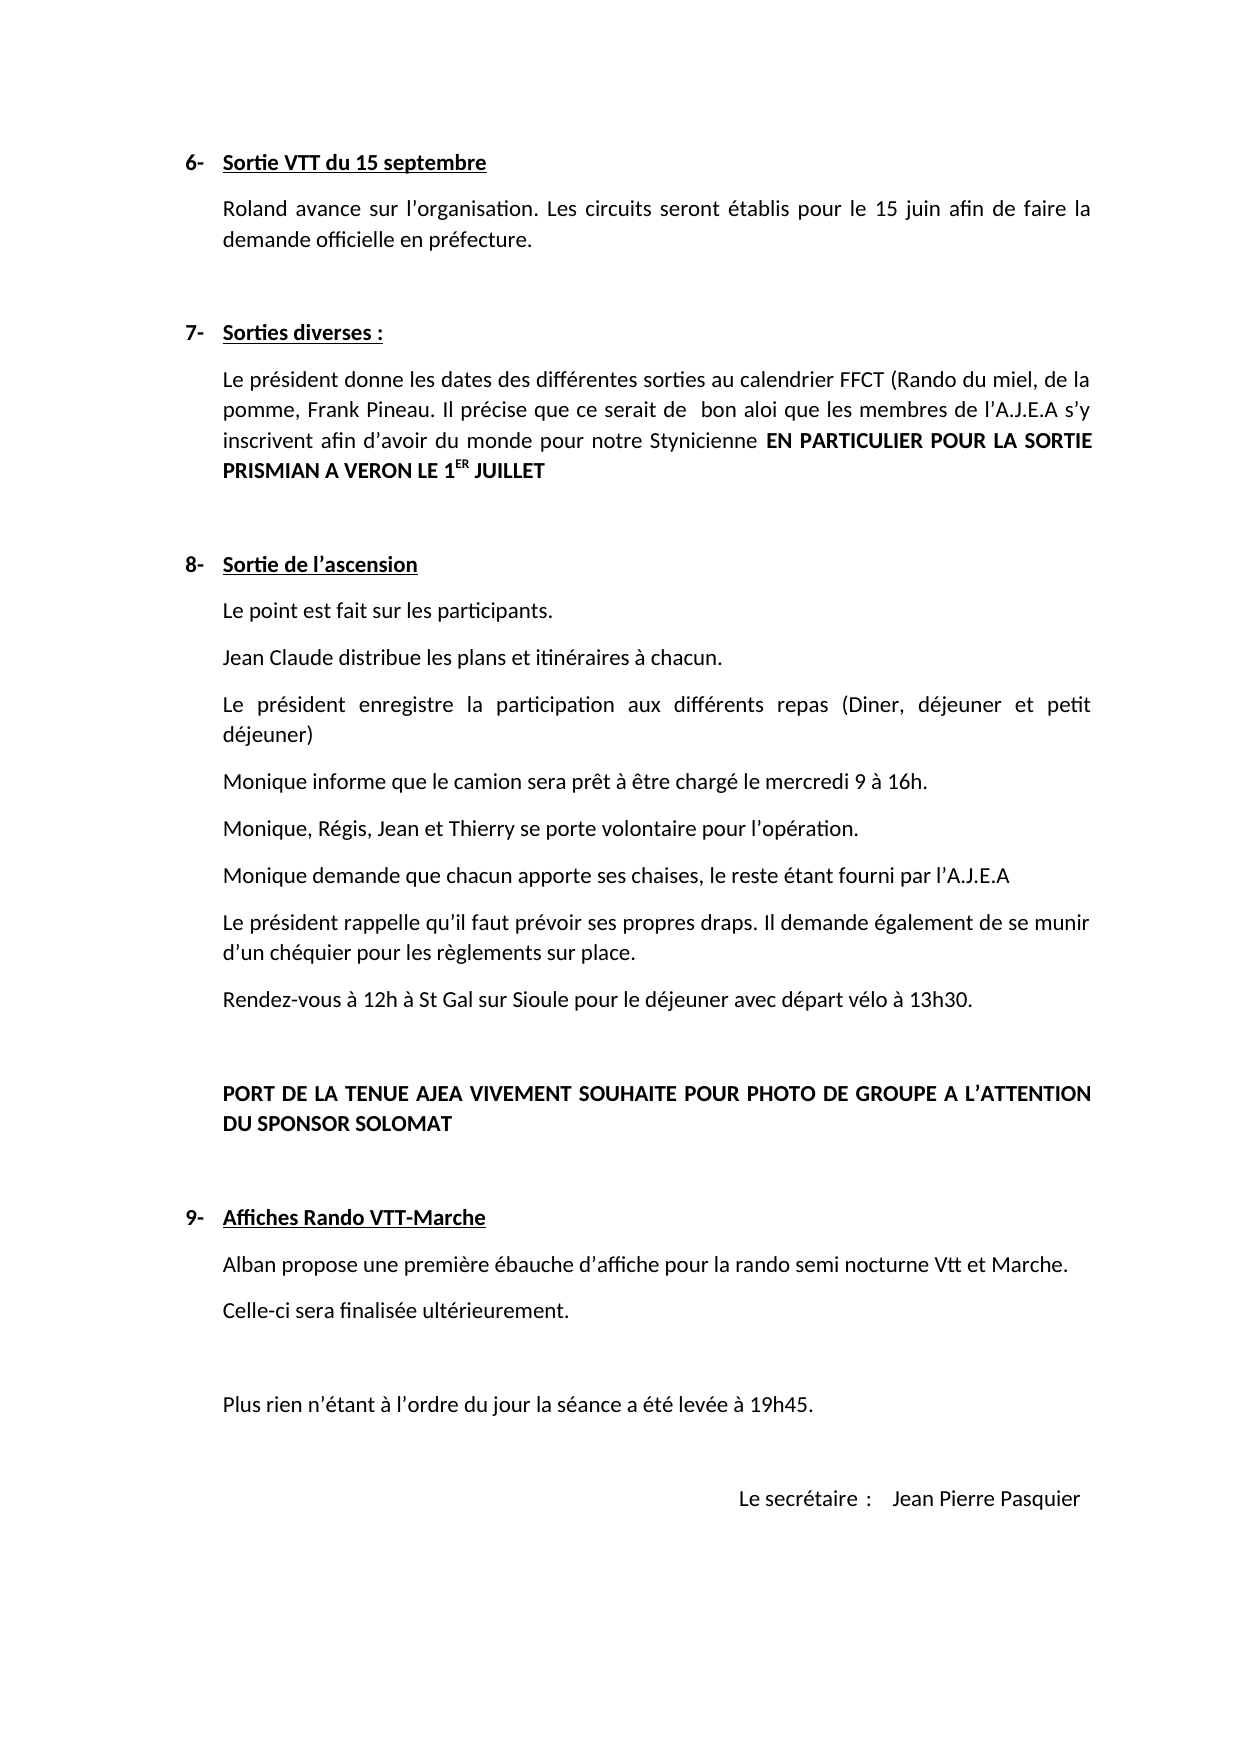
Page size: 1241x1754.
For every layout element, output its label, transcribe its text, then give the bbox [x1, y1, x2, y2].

list Monique informe que le camion sera prêt à être chargé le mercredi 9 à 16h. [223, 767, 1092, 796]
list Le président rappelle qu’il faut prévoir ses propres draps. Il demande également de se munir d’un chéquier pour les règlements sur place. [223, 908, 1092, 966]
list Alban propose une première ébauche d’affiche pour la rando semi nocturne Vtt et Marche. [223, 1250, 1092, 1278]
list Rendez-vous à 12h à St Gal sur Sioule pour le déjeuner avec départ vélo à 13h30. [223, 985, 1092, 1013]
list Sortie de l’ascension [185, 550, 1092, 578]
list Le président donne les dates des différentes sorties au calendrier FFCT (Rando du miel, de la pomme, Frank Pineau. Il précise que ce serait de bon aloi que les membres de l’A.J.E.A s’y inscrivent afin d’avoir du monde pour notre Stynicienne EN PARTICULIER POUR LA SORTIE PRISMIAN A VERON LE 1ER JUILLET [223, 365, 1092, 484]
list Roland avance sur l’organisation. Les circuits seront établis pour le 15 juin afin de faire la demande officielle en préfecture. [223, 194, 1092, 253]
list Le secrétaire : Jean Pierre Pasquier [223, 1484, 1092, 1512]
list PORT DE LA TENUE AJEA VIVEMENT SOUHAITE POUR PHOTO DE GROUPE A L’ATTENTION DU SPONSOR SOLOMAT [223, 1079, 1092, 1137]
list Sorties diverses : [185, 318, 1092, 347]
list Le point est fait sur les participants. [223, 597, 1092, 625]
list Sortie VTT du 15 septembre [185, 148, 1092, 176]
list Plus rien n’étant à l’ordre du jour la séance a été levée à 19h45. [223, 1390, 1092, 1418]
list Monique, Régis, Jean et Thierry se porte volontaire pour l’opération. [223, 814, 1092, 842]
list Le président enregistre la participation aux différents repas (Diner, déjeuner et petit déjeuner) [223, 690, 1092, 749]
list Jean Claude distribue les plans et itinéraires à chacun. [223, 643, 1092, 672]
list Affiches Rando VTT-Marche [185, 1203, 1092, 1231]
list Monique demande que chacun apporte ses chaises, le reste étant fourni par l’A.J.E.A [223, 861, 1092, 889]
list Celle-ci sera finalisée ultérieurement. [223, 1297, 1092, 1325]
